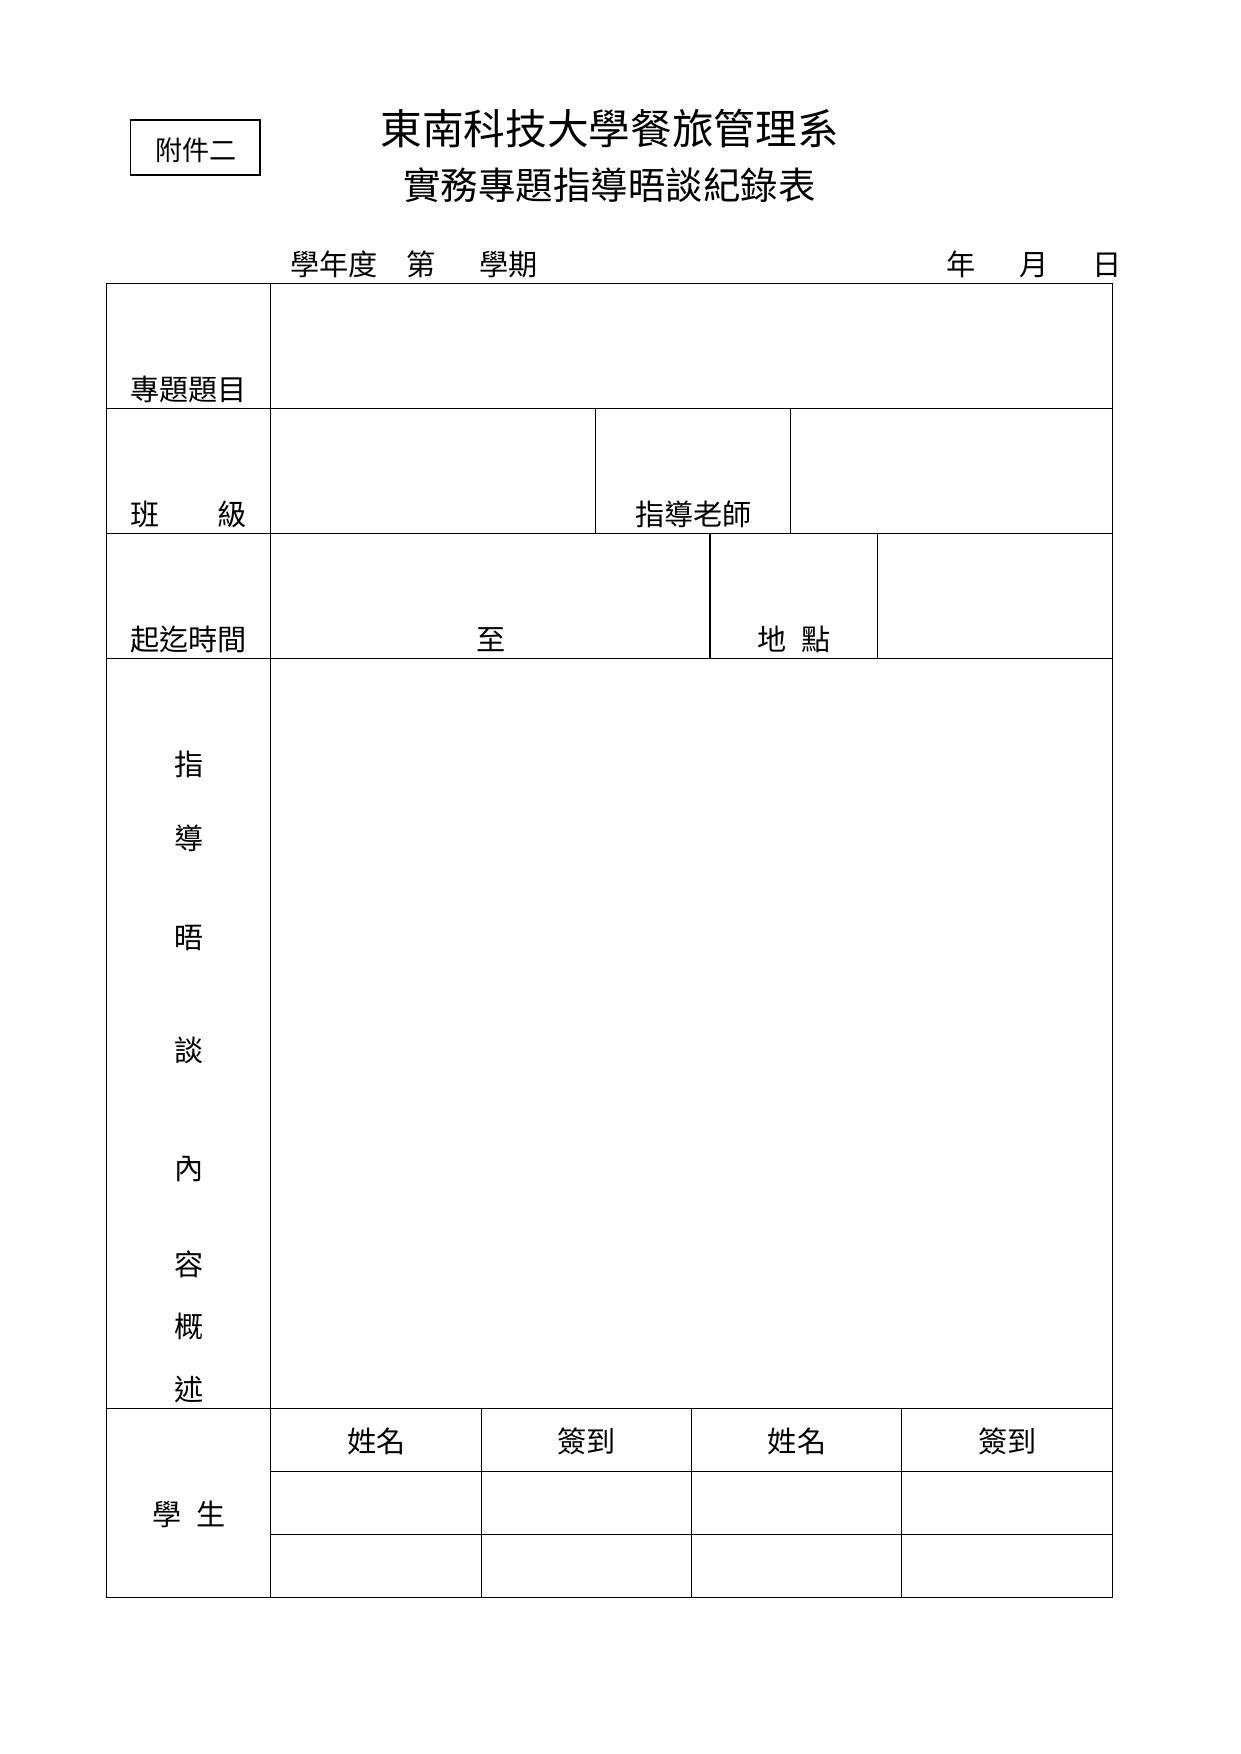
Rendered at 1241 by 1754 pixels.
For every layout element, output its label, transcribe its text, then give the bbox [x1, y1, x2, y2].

table_cell 起迄時間 [107, 534, 270, 658]
table_cell 地 點 [711, 534, 877, 658]
table_cell [271, 659, 1112, 1408]
table_cell [271, 409, 595, 533]
table_cell [692, 1535, 901, 1597]
text 東南科技大學餐旅管理系 [131, 121, 259, 174]
table_cell 學 生 [107, 1409, 270, 1597]
table_cell [902, 1535, 1112, 1597]
text 東南科技大學餐旅管理系 [94, 96, 1125, 156]
table_cell [692, 1472, 901, 1534]
table_cell 簽到 [902, 1409, 1112, 1471]
table_cell 指 導 晤 談 內 容 概 述 [107, 659, 270, 1408]
table_cell 指導老師 [596, 409, 790, 533]
table_cell [271, 1535, 481, 1597]
text 實務專題指導晤談紀錄表 [94, 156, 1125, 210]
text 學年度 第 學期 年 月 日 [94, 221, 1125, 283]
table_cell 至 [271, 534, 709, 658]
table_cell 姓名 [271, 1409, 481, 1471]
table_cell [878, 534, 1112, 658]
table_cell 簽到 [482, 1409, 691, 1471]
table_cell [271, 1472, 481, 1534]
table_cell 班 級 [107, 409, 270, 533]
table_cell 姓名 [692, 1409, 901, 1471]
table_cell [482, 1472, 691, 1534]
table_header 專題題目 [107, 284, 270, 408]
table_cell [902, 1472, 1112, 1534]
table_cell [791, 409, 1112, 533]
table_header [271, 284, 1112, 408]
text 附件二 [146, 128, 244, 167]
table_cell [482, 1535, 691, 1597]
